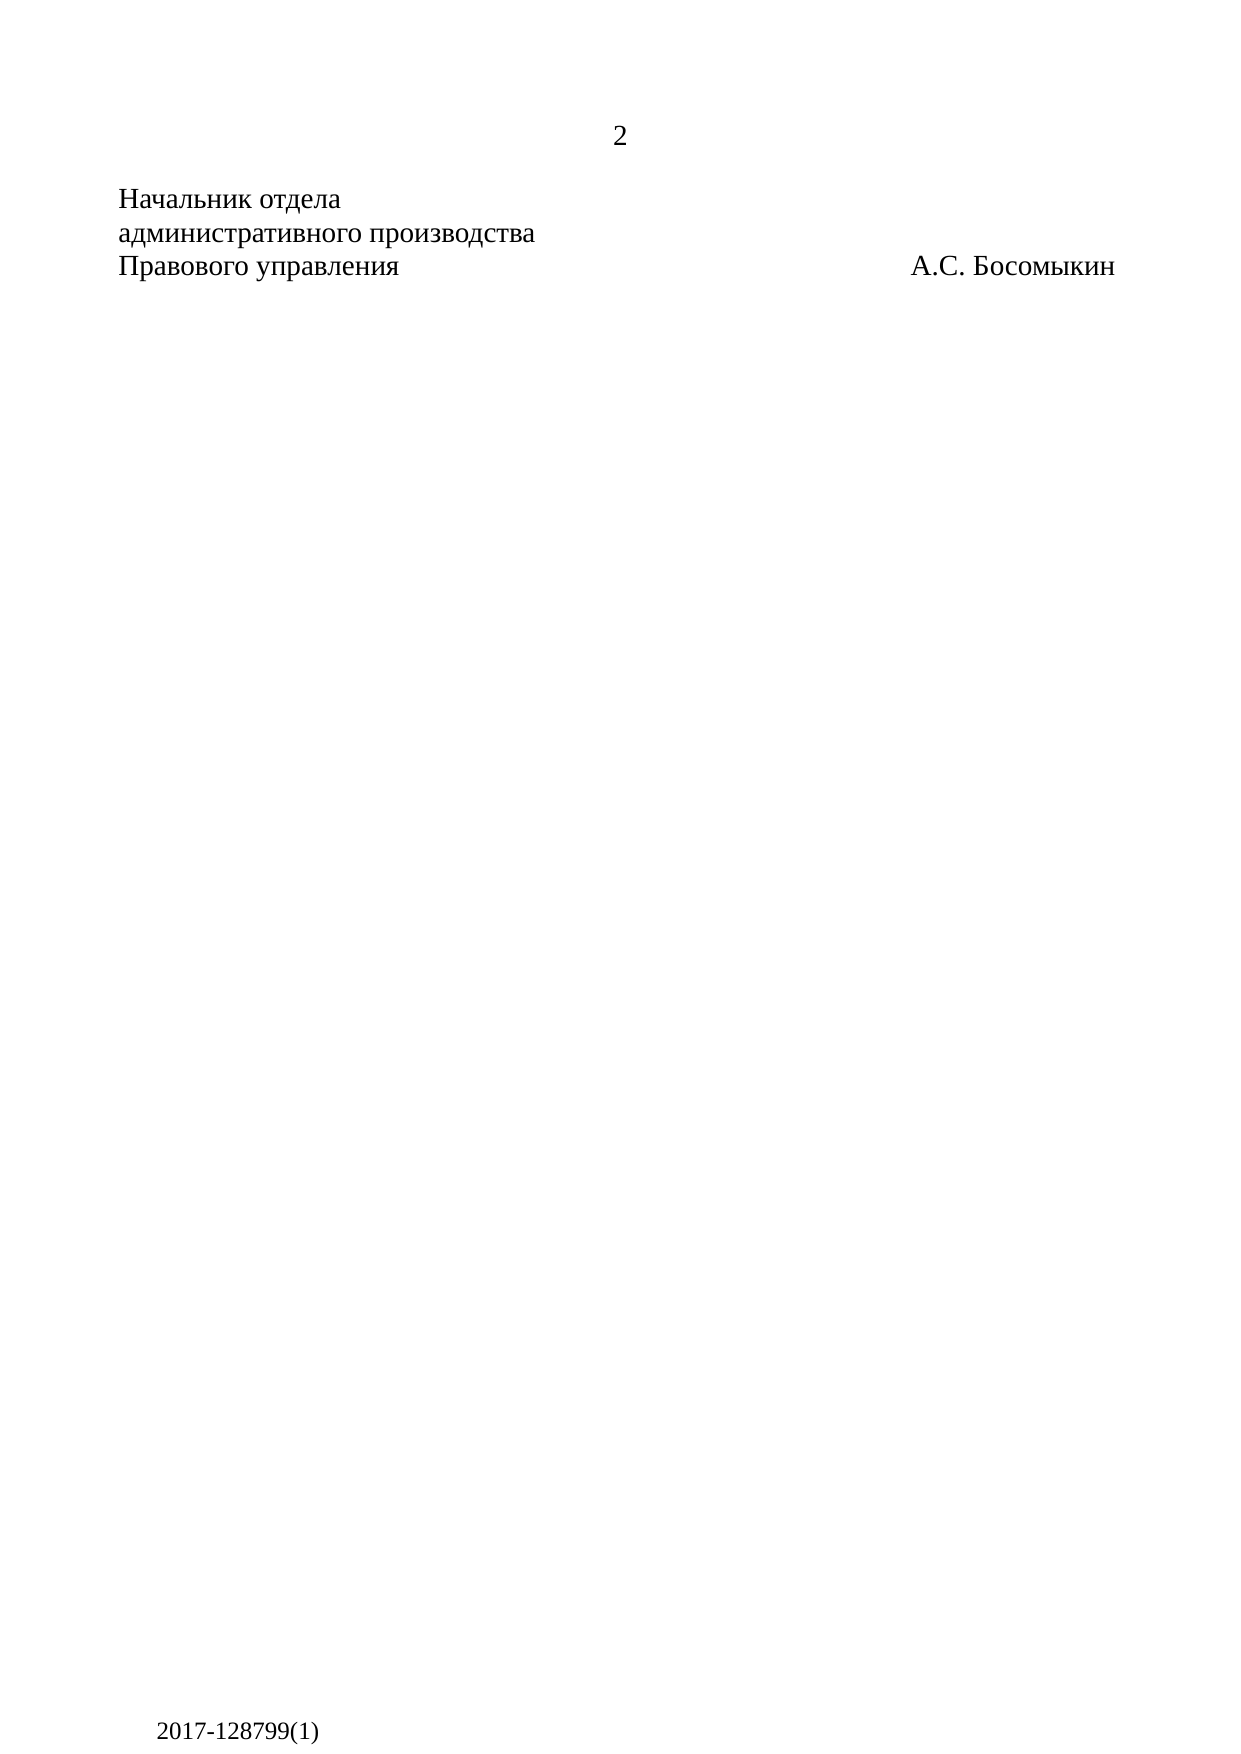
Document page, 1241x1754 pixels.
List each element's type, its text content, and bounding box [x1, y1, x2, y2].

text Начальник отдела [118, 181, 1122, 215]
text административного производства [118, 215, 1122, 248]
text Правового управления А.С. Босомыкин [118, 248, 1122, 282]
